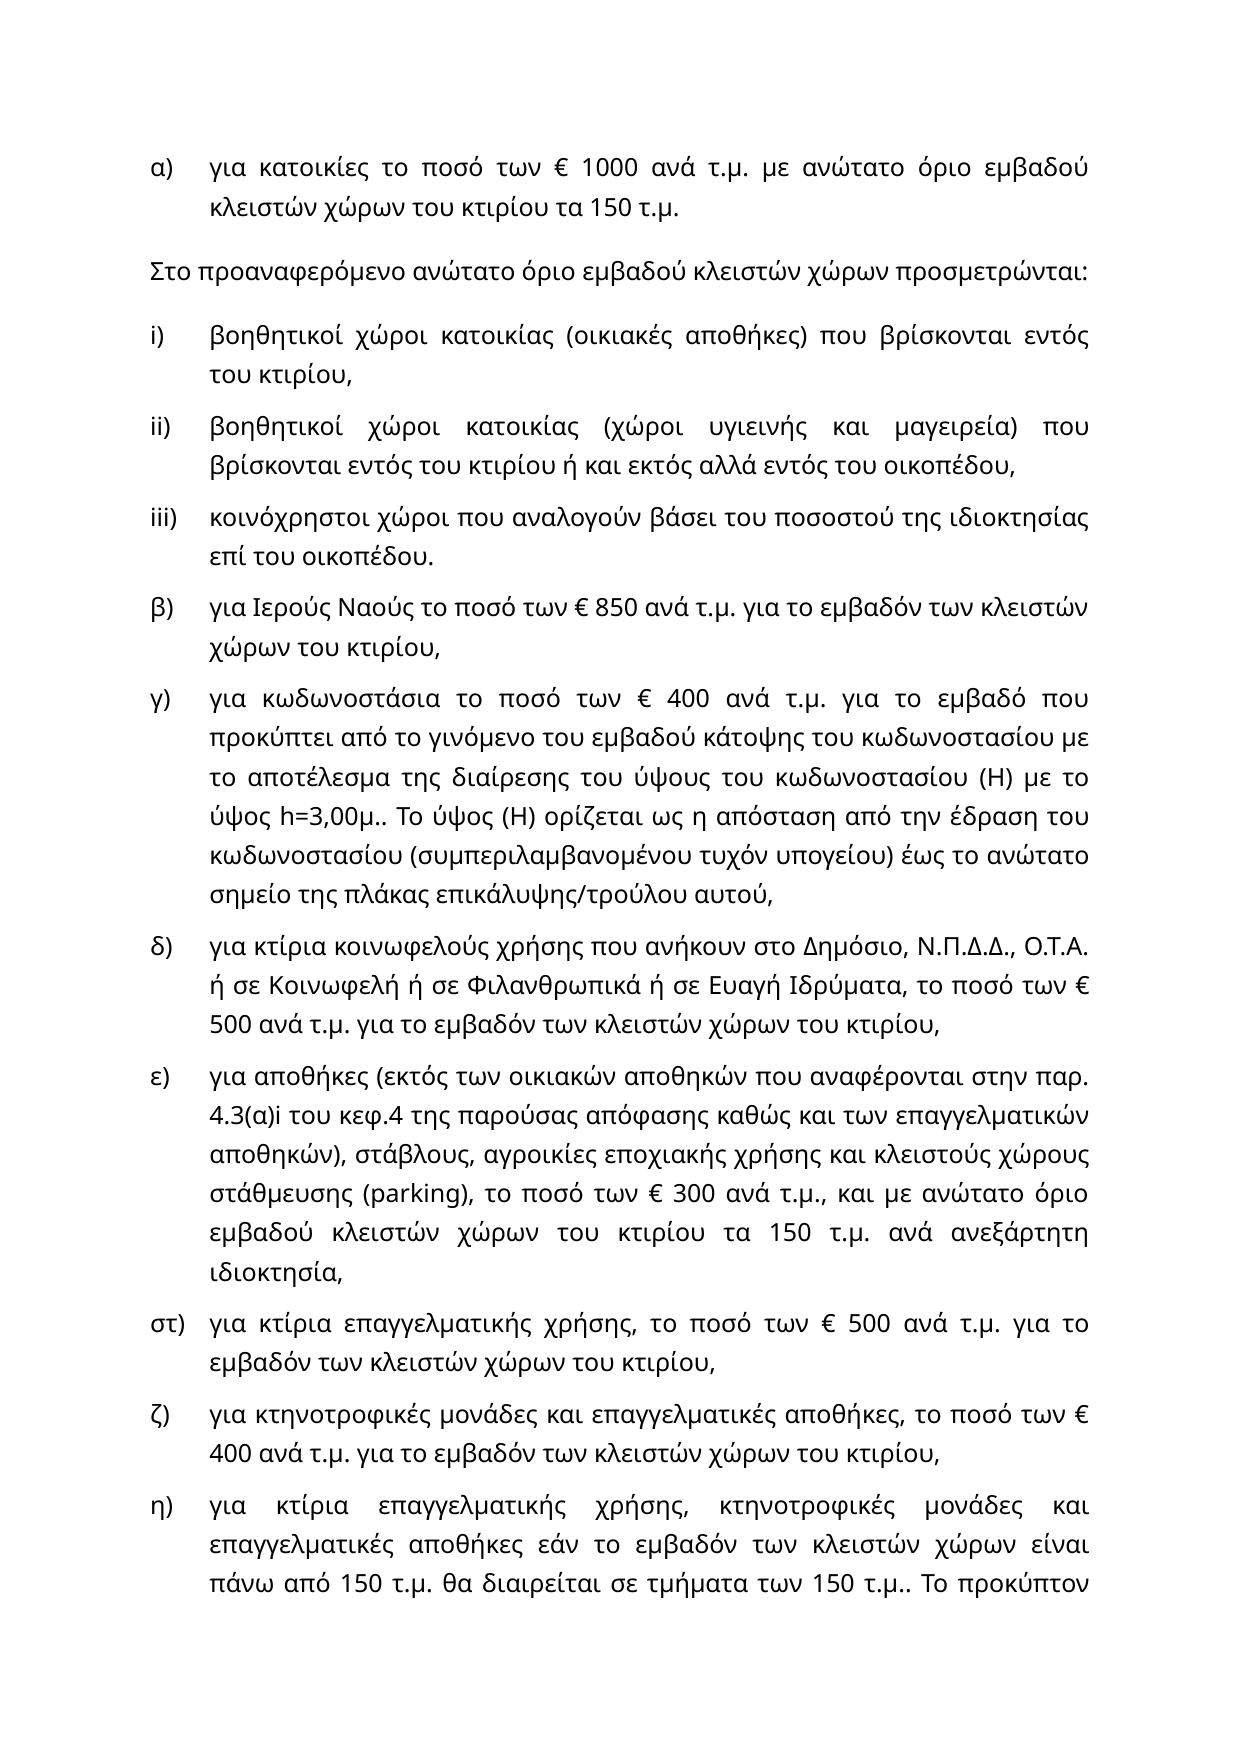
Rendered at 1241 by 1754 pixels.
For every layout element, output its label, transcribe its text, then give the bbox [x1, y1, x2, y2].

list ε) για αποθήκες (εκτός των οικιακών αποθηκών που αναφέρονται στην παρ. 4.3(α)i του κεφ.4 της παρούσας απόφασης καθώς και των επαγγελματικών αποθηκών), στάβλους, αγροικίες εποχιακής χρήσης και κλειστούς χώρους στάθμευσης (parking), το ποσό των € 300 ανά τ.μ., και με ανώτατο όριο εμβαδού κλειστών χώρων του κτιρίου τα 150 τ.μ. ανά ανεξάρτητη ιδιοκτησία, [150, 1058, 1090, 1288]
text Στο προαναφερόμενο ανώτατο όριο εμβαδού κλειστών χώρων προσμετρώνται: [150, 253, 1090, 287]
list δ) για κτίρια κοινωφελούς χρήσης που ανήκουν στο Δημόσιο, Ν.Π.Δ.Δ., Ο.Τ.Α. ή σε Κοινωφελή ή σε Φιλανθρωπικά ή σε Ευαγή Ιδρύματα, το ποσό των € 500 ανά τ.μ. για το εμβαδόν των κλειστών χώρων του κτιρίου, [150, 928, 1090, 1041]
list i) βοηθητικοί χώροι κατοικίας (οικιακές αποθήκες) που βρίσκονται εντός του κτιρίου, [150, 317, 1090, 391]
list στ) για κτίρια επαγγελματικής χρήσης, το ποσό των € 500 ανά τ.μ. για το εμβαδόν των κλειστών χώρων του κτιρίου, [150, 1306, 1090, 1379]
list ii) βοηθητικοί χώροι κατοικίας (χώροι υγιεινής και μαγειρεία) που βρίσκονται εντός του κτιρίου ή και εκτός αλλά εντός του οικοπέδου, [150, 408, 1090, 482]
list β) για Ιερούς Ναούς το ποσό των € 850 ανά τ.μ. για το εμβαδόν των κλειστών χώρων του κτιρίου, [150, 590, 1090, 663]
list iii) κοινόχρηστοι χώροι που αναλογούν βάσει του ποσοστού της ιδιοκτησίας επί του οικοπέδου. [150, 499, 1090, 572]
list ζ) για κτηνοτροφικές μονάδες και επαγγελματικές αποθήκες, το ποσό των € 400 ανά τ.μ. για το εμβαδόν των κλειστών χώρων του κτιρίου, [150, 1397, 1090, 1470]
list γ) για κωδωνοστάσια το ποσό των € 400 ανά τ.μ. για το εμβαδό που προκύπτει από το γινόμενο του εμβαδού κάτοψης του κωδωνοστασίου με το αποτέλεσμα της διαίρεσης του ύψους του κωδωνοστασίου (Η) με το ύψος h=3,00μ.. Το ύψος (Η) ορίζεται ως η απόσταση από την έδραση του κωδωνοστασίου (συμπεριλαμβανομένου τυχόν υπογείου) έως το ανώτατο σημείο της πλάκας επικάλυψης/τρούλου αυτού, [150, 681, 1090, 911]
list η) για κτίρια επαγγελματικής χρήσης, κτηνοτροφικές μονάδες και επαγγελματικές αποθήκες εάν το εμβαδόν των κλειστών χώρων είναι πάνω από 150 τ.μ. θα διαιρείται σε τμήματα των 150 τ.μ.. Το προκύπτον [150, 1487, 1090, 1600]
list α) για κατοικίες το ποσό των € 1000 ανά τ.μ. με ανώτατο όριο εμβαδού κλειστών χώρων του κτιρίου τα 150 τ.μ. [150, 150, 1090, 223]
